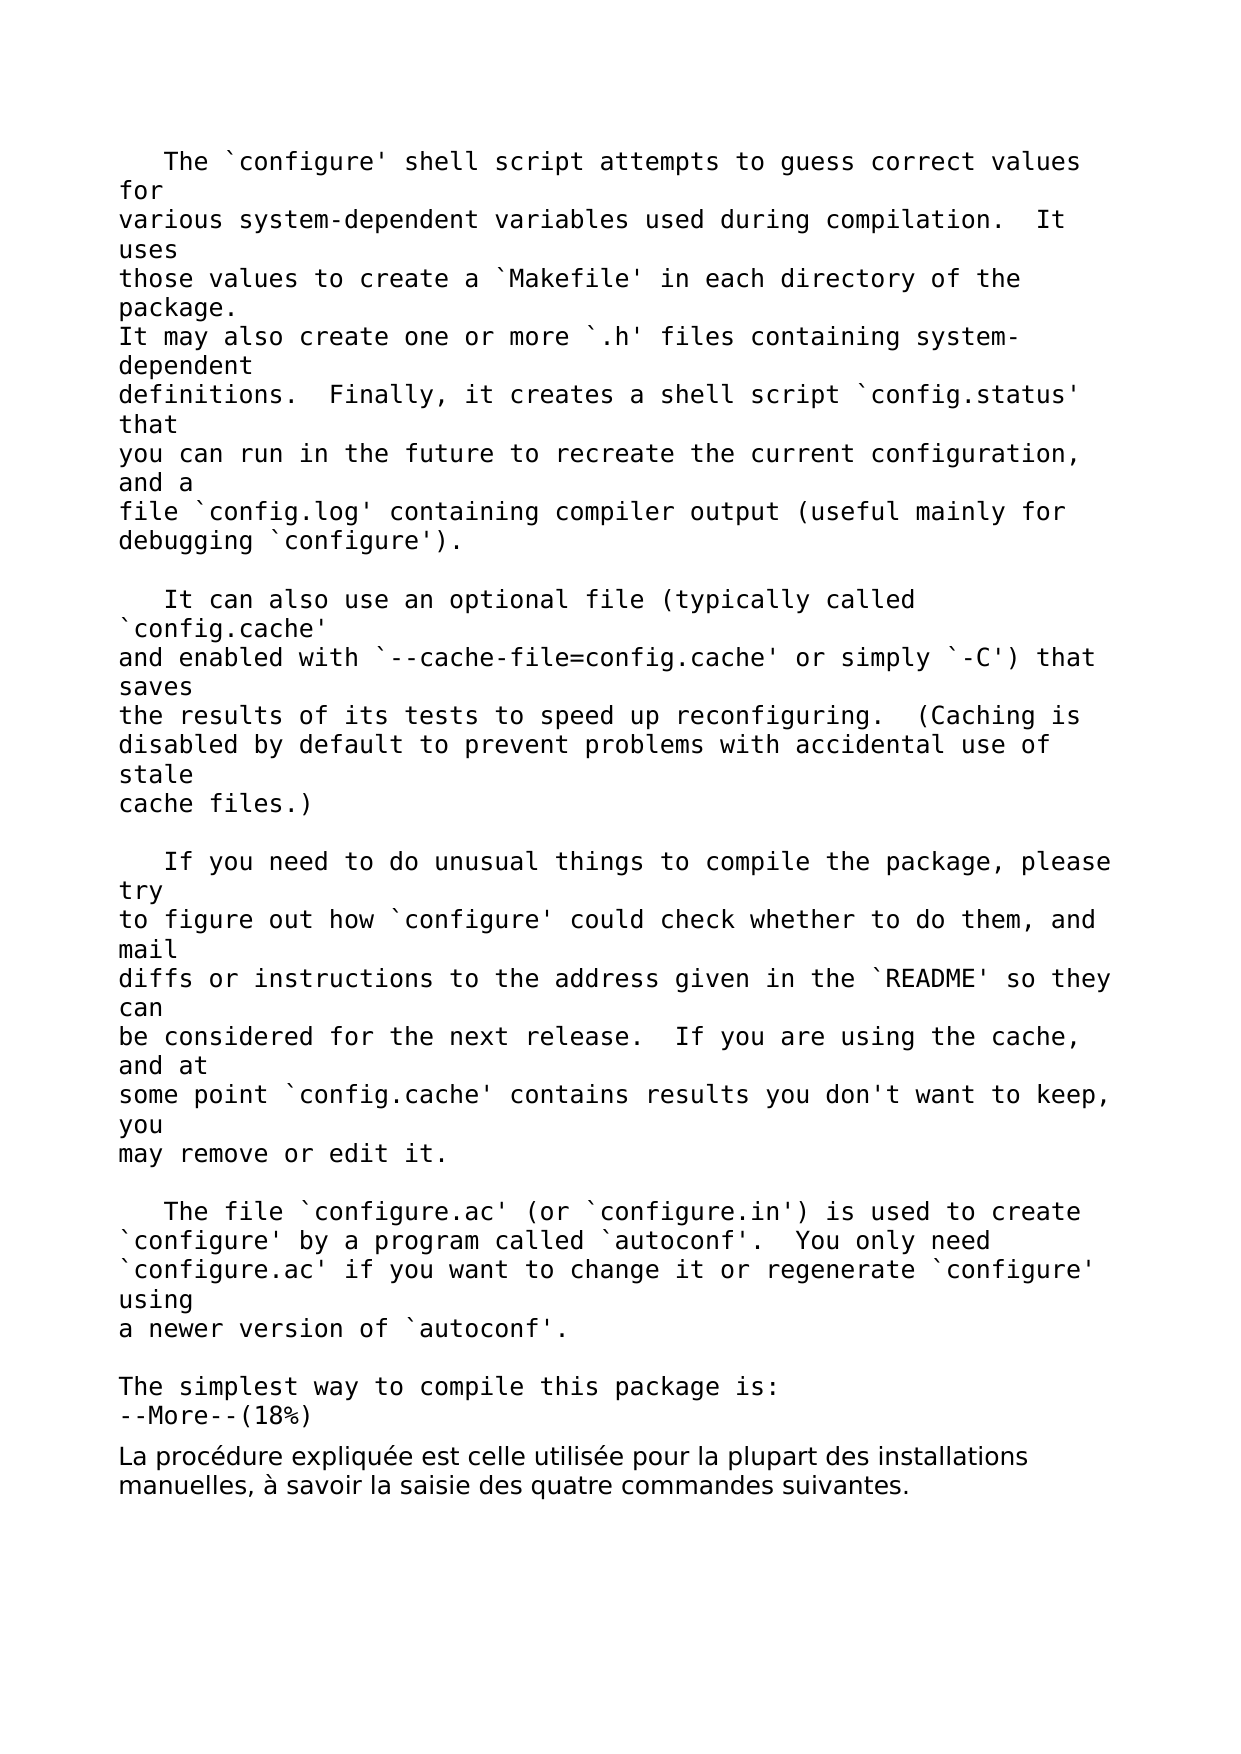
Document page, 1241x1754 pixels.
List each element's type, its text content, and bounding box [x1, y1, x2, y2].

text The `configure' shell script attempts to guess correct values for various system-dependent variables used during compilation. It uses those values to create a `Makefile' in each directory of the package. It may also create one or more `.h' files containing system-dependent definitions. Finally, it creates a shell script `config.status' that you can run in the future to recreate the current configuration, and a file `config.log' containing compiler output (useful mainly for debugging `configure'). It can also use an optional file (typically called `config.cache' and enabled with `--cache-file=config.cache' or simply `-C') that saves the results of its tests to speed up reconfiguring. (Caching is disabled by default to prevent problems with accidental use of stale cache files.) If you need to do unusual things to compile the package, please try to figure out how `configure' could check whether to do them, and mail diffs or instructions to the address given in the `README' so they can be considered for the next release. If you are using the cache, and at some point `config.cache' contains results you don't want to keep, you may remove or edit it. The file `configure.ac' (or `configure.in') is used to create `configure' by a program called `autoconf'. You only need `configure.ac' if you want to change it or regenerate `configure' using a newer version of `autoconf'. The simplest way to compile this package is: --More--(18%) [118, 118, 1122, 1431]
text La procédure expliquée est celle utilisée pour la plupart des installations manuelles, à savoir la saisie des quatre commandes suivantes. [118, 1442, 1122, 1501]
